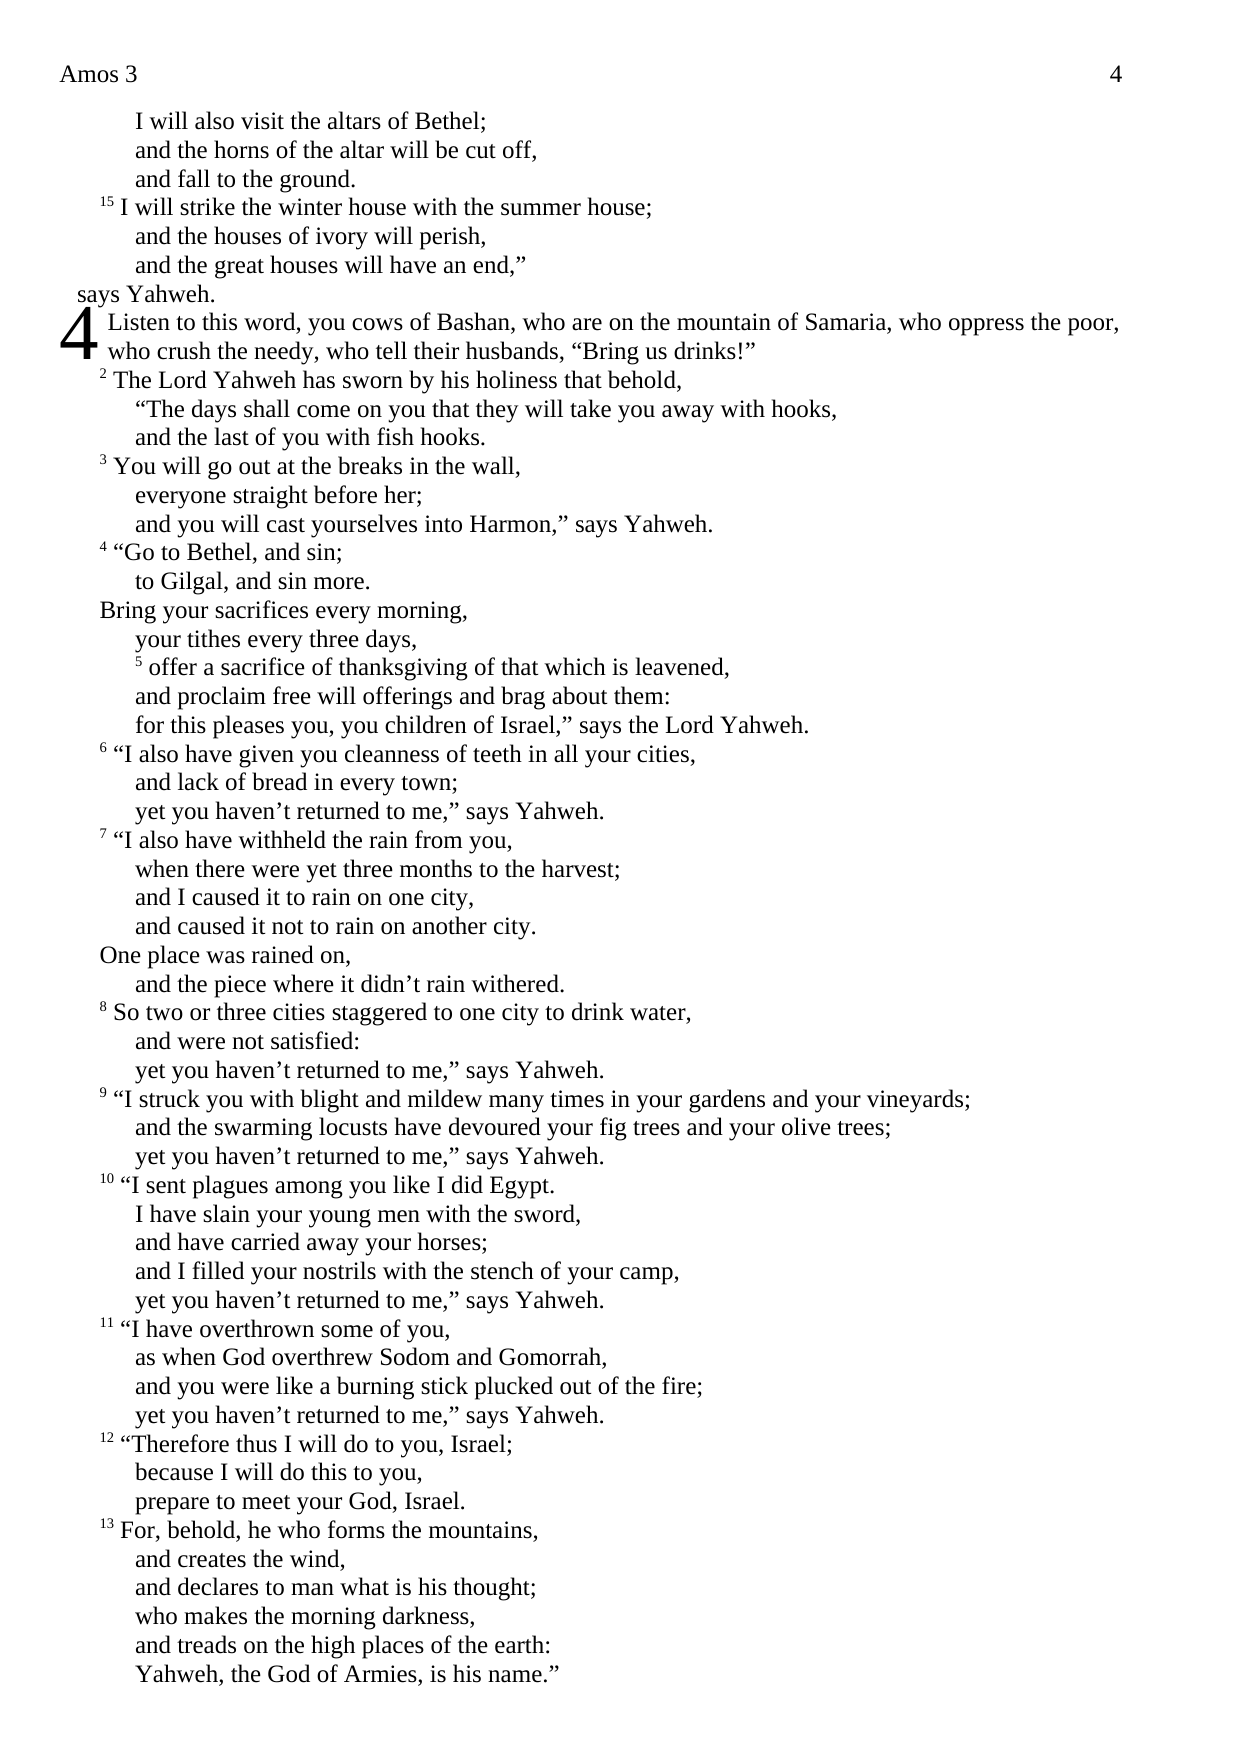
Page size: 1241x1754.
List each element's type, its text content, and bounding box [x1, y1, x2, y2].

text One place was rained on, [99, 940, 1122, 969]
text 13 For, behold, he who forms the mountains, [99, 1515, 1122, 1544]
text 6 “I also have given you cleanness of teeth in all your cities, [99, 739, 1122, 767]
text 4Listen to this word, you cows of Bashan, who are on the mountain of Samaria, who oppress the poor, who crush the needy, who tell their husbands, “Bring us drinks!” [59, 307, 1122, 365]
text Yahweh, the God of Armies, is his name.” [135, 1659, 1122, 1687]
text and the piece where it didn’t rain withered. [135, 969, 1122, 997]
text yet you haven’t returned to me,” says Yahweh. [135, 1400, 1122, 1429]
text and creates the wind, [135, 1544, 1122, 1572]
text 11 “I have overthrown some of you, [99, 1314, 1122, 1342]
text and proclaim free will offerings and brag about them: [135, 681, 1122, 710]
text prepare to meet your God, Israel. [135, 1486, 1122, 1515]
text and the swarming locusts have devoured your fig trees and your olive trees; [135, 1112, 1122, 1141]
text and you were like a burning stick plucked out of the fire; [135, 1371, 1122, 1400]
text 4 “Go to Bethel, and sin; [99, 537, 1122, 566]
text 2 The Lord Yahweh has sworn by his holiness that behold, [99, 365, 1122, 394]
text and caused it not to rain on another city. [135, 911, 1122, 940]
text and have carried away your horses; [135, 1227, 1122, 1256]
text 3 You will go out at the breaks in the wall, [99, 451, 1122, 480]
text I will also visit the altars of Bethel; [135, 106, 1122, 135]
text and treads on the high places of the earth: [135, 1630, 1122, 1659]
text and the horns of the altar will be cut off, [135, 135, 1122, 164]
text and the last of you with fish hooks. [135, 422, 1122, 451]
text and the houses of ivory will perish, [135, 221, 1122, 250]
text as when God overthrew Sodom and Gomorrah, [135, 1342, 1122, 1371]
text I have slain your young men with the sword, [135, 1199, 1122, 1227]
text to Gilgal, and sin more. [135, 566, 1122, 595]
text and I filled your nostrils with the stench of your camp, [135, 1256, 1122, 1285]
text and the great houses will have an end,” [135, 250, 1122, 279]
text everyone straight before her; [135, 480, 1122, 509]
text and declares to man what is his thought; [135, 1572, 1122, 1601]
text Bring your sacrifices every morning, [99, 595, 1122, 624]
text and I caused it to rain on one city, [135, 882, 1122, 911]
text and were not satisfied: [135, 1026, 1122, 1055]
text 7 “I also have withheld the rain from you, [99, 825, 1122, 854]
text 8 So two or three cities staggered to one city to drink water, [99, 997, 1122, 1026]
text for this pleases you, you children of Israel,” says the Lord Yahweh. [135, 710, 1122, 739]
text 12 “Therefore thus I will do to you, Israel; [99, 1429, 1122, 1457]
text when there were yet three months to the harvest; [135, 854, 1122, 882]
text yet you haven’t returned to me,” says Yahweh. [135, 1285, 1122, 1314]
text because I will do this to you, [135, 1457, 1122, 1486]
text “The days shall come on you that they will take you away with hooks, [135, 394, 1122, 422]
text 5 offer a sacrifice of thanksgiving of that which is leavened, [135, 652, 1122, 681]
text and fall to the ground. [135, 164, 1122, 192]
text and you will cast yourselves into Harmon,” says Yahweh. [135, 509, 1122, 537]
text your tithes every three days, [135, 624, 1122, 652]
text 10 “I sent plagues among you like I did Egypt. [99, 1170, 1122, 1199]
text 15 I will strike the winter house with the summer house; [99, 192, 1122, 221]
text yet you haven’t returned to me,” says Yahweh. [135, 1055, 1122, 1084]
text yet you haven’t returned to me,” says Yahweh. [135, 796, 1122, 825]
text and lack of bread in every town; [135, 767, 1122, 796]
text 9 “I struck you with blight and mildew many times in your gardens and your vineyards; [99, 1084, 1122, 1112]
text yet you haven’t returned to me,” says Yahweh. [135, 1141, 1122, 1170]
text says Yahweh. [59, 279, 1122, 307]
text who makes the morning darkness, [135, 1601, 1122, 1630]
